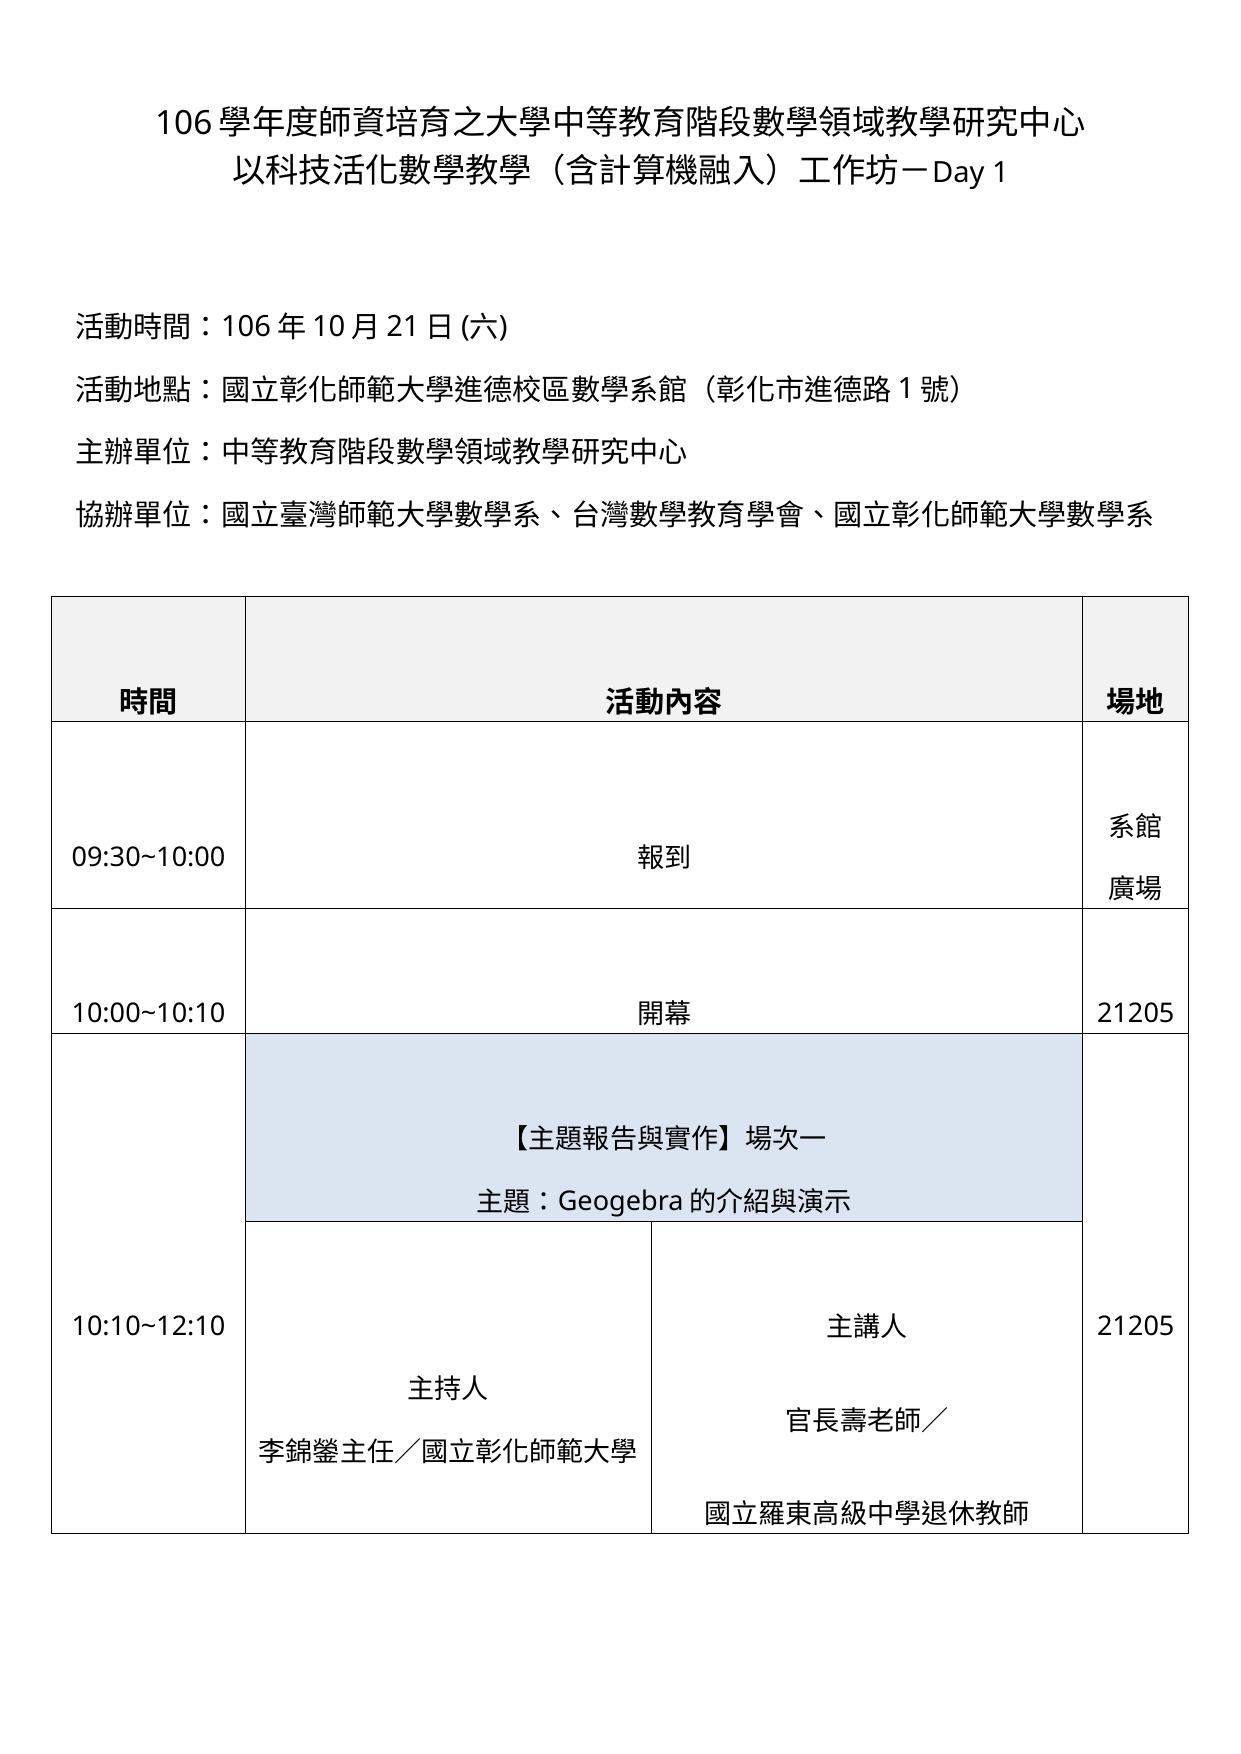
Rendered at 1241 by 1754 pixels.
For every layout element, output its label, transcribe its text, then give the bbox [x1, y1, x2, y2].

text 協辦單位：國立臺灣師範大學數學系、台灣數學教育學會、國立彰化師範大學數學系 [75, 471, 1165, 533]
table_cell 【主題報告與實作】場次一 主題：Geogebra的介紹與演示 [246, 1034, 1082, 1221]
table_cell 開幕 [246, 909, 1082, 1033]
table_header 時間 [52, 597, 245, 721]
table_cell 主持人 李錦鎣主任／國立彰化師範大學 [246, 1222, 651, 1533]
table_header 場地 [1083, 597, 1188, 721]
text 活動地點：國立彰化師範大學進德校區數學系館（彰化市進德路1號） [75, 346, 1165, 408]
table_cell 21205 [1083, 1034, 1188, 1533]
table_cell 21205 [1083, 909, 1188, 1033]
table_cell 主講人 官長壽老師／ 國立羅東高級中學退休教師 [652, 1222, 1082, 1533]
text 主辦單位：中等教育階段數學領域教學研究中心 [75, 408, 1165, 471]
table_cell 10:10~12:10 [52, 1034, 245, 1533]
text 以科技活化數學教學（含計算機融入）工作坊－Day 1 [75, 144, 1165, 192]
text 活動時間：106年10月21日 (六) [75, 283, 1165, 346]
text 106學年度師資培育之大學中等教育階段數學領域教學研究中心 [75, 96, 1165, 144]
table_cell 報到 [246, 722, 1082, 908]
table_cell 系館 廣場 [1083, 722, 1188, 908]
table_cell 10:00~10:10 [52, 909, 245, 1033]
table_header 活動內容 [246, 597, 1082, 721]
table_cell 09:30~10:00 [52, 722, 245, 908]
